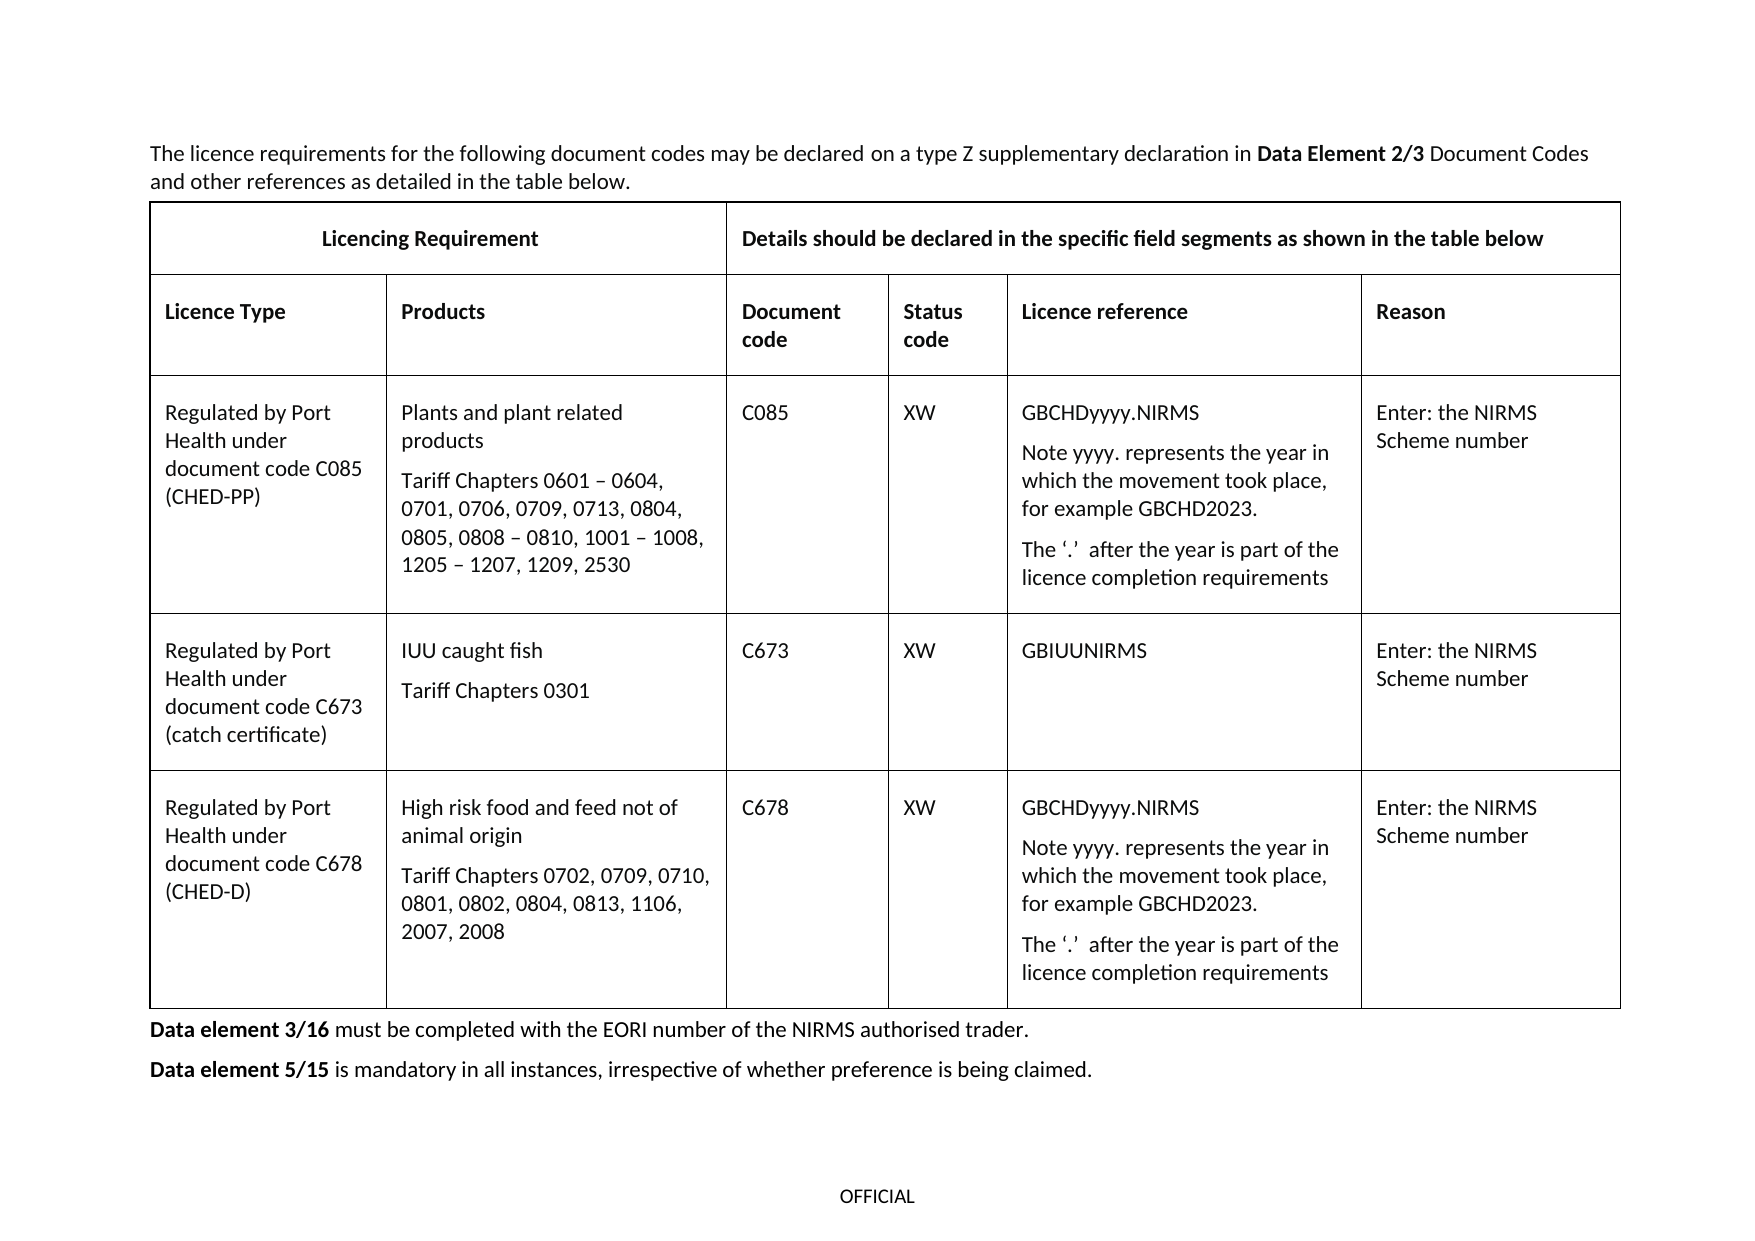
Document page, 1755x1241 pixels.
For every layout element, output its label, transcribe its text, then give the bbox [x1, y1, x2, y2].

text Data element 3/16 must be completed with the EORI number of the NIRMS authorised trader. [150, 1015, 1604, 1043]
table_cell Regulated by Port Health under document code C678 (CHED-D) [151, 771, 386, 1008]
table_cell C678 [727, 771, 888, 1008]
table_cell Enter: the NIRMS Scheme number [1362, 614, 1620, 770]
text The licence requirements for the following document codes may be declared on a type Z supplementary declaration in Data Element 2/3 Document Codes and other references as detailed in the table below. [150, 139, 1604, 195]
table_cell Enter: the NIRMS Scheme number [1362, 771, 1620, 1008]
table_cell Licence Type [151, 275, 386, 375]
table_cell C673 [727, 614, 888, 770]
table_header Licencing Requirement [151, 203, 726, 274]
table_header Details should be declared in the specific field segments as shown in the table below [727, 203, 1620, 274]
table_cell Regulated by Port Health under document code C085 (CHED-PP) [151, 376, 386, 613]
table_cell XW [889, 376, 1007, 613]
table_cell Licence reference [1008, 275, 1361, 375]
table_cell XW [889, 771, 1007, 1008]
table_cell High risk food and feed not of animal origin Tariff Chapters 0702, 0709, 0710, 0801, 0802, 0804, 0813, 1106, 2007, 2008 [387, 771, 726, 1008]
text Data element 5/15 is mandatory in all instances, irrespective of whether preference is being claimed. [150, 1056, 1604, 1084]
table_cell Plants and plant related products Tariff Chapters 0601 – 0604, 0701, 0706, 0709, 0713, 0804, 0805, 0808 – 0810, 1001 – 1008, 1205 – 1207, 1209, 2530 [387, 376, 726, 613]
table_cell IUU caught fish Tariff Chapters 0301 [387, 614, 726, 770]
table_cell XW [889, 614, 1007, 770]
table_cell C085 [727, 376, 888, 613]
table_cell GBCHDyyyy.NIRMS Note yyyy. represents the year in which the movement took place, for example GBCHD2023. The ‘.’ after the year is part of the licence completion requirements [1008, 771, 1361, 1008]
table_cell GBCHDyyyy.NIRMS Note yyyy. represents the year in which the movement took place, for example GBCHD2023. The ‘.’ after the year is part of the licence completion requirements [1008, 376, 1361, 613]
table_cell Regulated by Port Health under document code C673 (catch certificate) [151, 614, 386, 770]
table_cell Document code [727, 275, 888, 375]
table_cell Products [387, 275, 726, 375]
table_cell Enter: the NIRMS Scheme number [1362, 376, 1620, 613]
table_cell Status code [889, 275, 1007, 375]
table_cell Reason [1362, 275, 1620, 375]
table_cell GBIUUNIRMS [1008, 614, 1361, 770]
